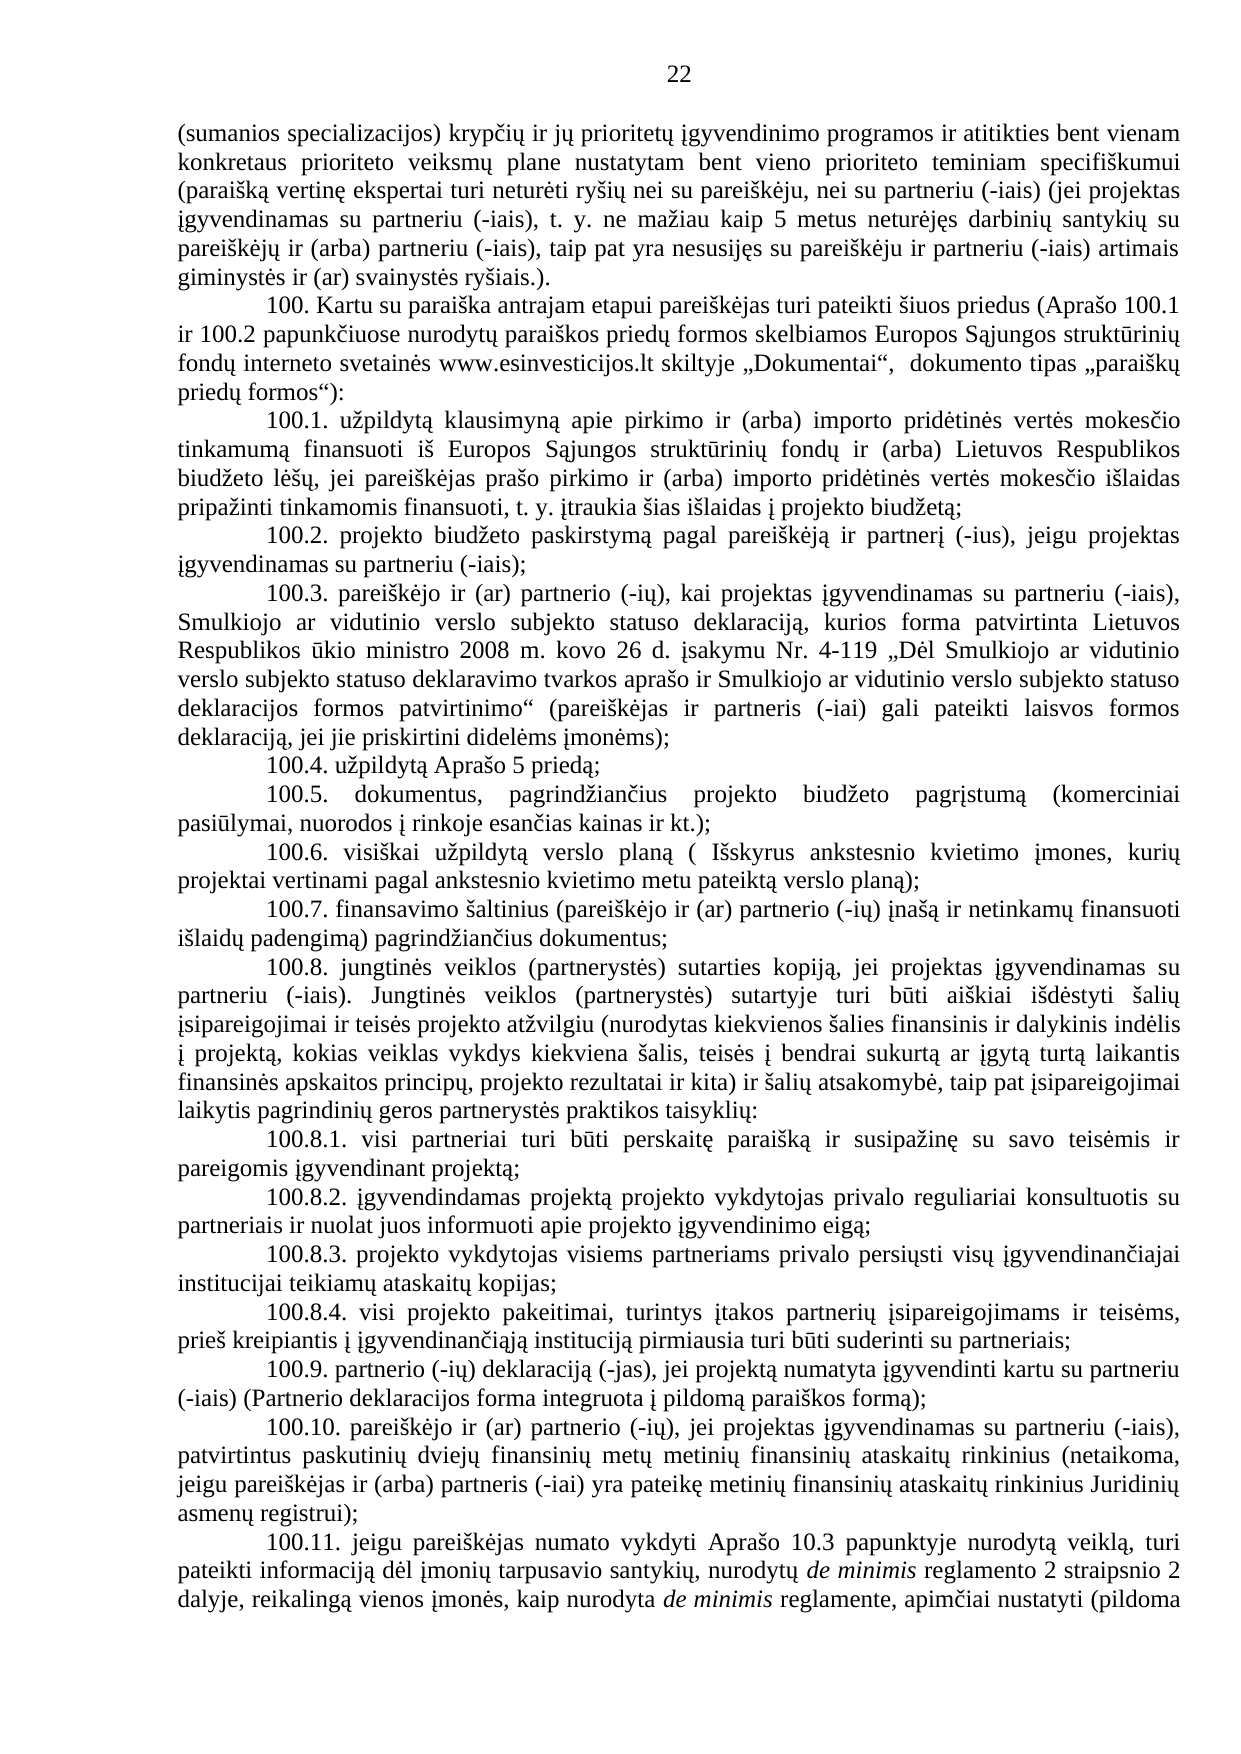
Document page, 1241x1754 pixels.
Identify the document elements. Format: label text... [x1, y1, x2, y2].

text 100.1. užpildytą klausimyną apie pirkimo ir (arba) importo pridėtinės vertės mokesčio tinkamumą finansuoti iš Europos Sąjungos struktūrinių fondų ir (arba) Lietuvos Respublikos biudžeto lėšų, jei pareiškėjas prašo pirkimo ir (arba) importo pridėtinės vertės mokesčio išlaidas pripažinti tinkamomis finansuoti, t. y. įtraukia šias išlaidas į projekto biudžetą; [177, 406, 1181, 521]
text 100.8.1. visi partneriai turi būti perskaitę paraišką ir susipažinę su savo teisėmis ir pareigomis įgyvendinant projektą; [177, 1124, 1181, 1182]
text 100.4. užpildytą Aprašo 5 priedą; [177, 751, 1181, 779]
text 100.5. dokumentus, pagrindžiančius projekto biudžeto pagrįstumą (komerciniai pasiūlymai, nuorodos į rinkoje esančias kainas ir kt.); [177, 779, 1181, 837]
text 100.2. projekto biudžeto paskirstymą pagal pareiškėją ir partnerį (-ius), jeigu projektas įgyvendinamas su partneriu (-iais); [177, 521, 1181, 578]
text 100.3. pareiškėjo ir (ar) partnerio (-ių), kai projektas įgyvendinamas su partneriu (-iais), Smulkiojo ar vidutinio verslo subjekto statuso deklaraciją, kurios forma patvirtinta Lietuvos Respublikos ūkio ministro 2008 m. kovo 26 d. įsakymu Nr. 4-119 „Dėl Smulkiojo ar vidutinio verslo subjekto statuso deklaravimo tvarkos aprašo ir Smulkiojo ar vidutinio verslo subjekto statuso deklaracijos formos patvirtinimo“ (pareiškėjas ir partneris (-iai) gali pateikti laisvos formos deklaraciją, jei jie priskirtini didelėms įmonėms); [177, 578, 1181, 751]
text 100.6. visiškai užpildytą verslo planą ( Išskyrus ankstesnio kvietimo įmones, kurių projektai vertinami pagal ankstesnio kvietimo metu pateiktą verslo planą); [177, 837, 1181, 894]
text 100.10. pareiškėjo ir (ar) partnerio (-ių), jei projektas įgyvendinamas su partneriu (-iais), patvirtintus paskutinių dviejų finansinių metų metinių finansinių ataskaitų rinkinius (netaikoma, jeigu pareiškėjas ir (arba) partneris (-iai) yra pateikę metinių finansinių ataskaitų rinkinius Juridinių asmenų registrui); [177, 1412, 1181, 1527]
text 100.11. jeigu pareiškėjas numato vykdyti Aprašo 10.3 papunktyje nurodytą veiklą, turi pateikti informaciją dėl įmonių tarpusavio santykių, nurodytų de minimis reglamento 2 straipsnio 2 dalyje, reikalingą vienos įmonės, kaip nurodyta de minimis reglamente, apimčiai nustatyti (pildoma [177, 1527, 1181, 1613]
text 100. Kartu su paraiška antrajam etapui pareiškėjas turi pateikti šiuos priedus (Aprašo 100.1 ir 100.2 papunkčiuose nurodytų paraiškos priedų formos skelbiamos Europos Sąjungos struktūrinių fondų interneto svetainės www.esinvesticijos.lt skiltyje „Dokumentai“, dokumento tipas „paraiškų priedų formos“): [177, 291, 1181, 406]
text 100.8. jungtinės veiklos (partnerystės) sutarties kopiją, jei projektas įgyvendinamas su partneriu (-iais). Jungtinės veiklos (partnerystės) sutartyje turi būti aiškiai išdėstyti šalių įsipareigojimai ir teisės projekto atžvilgiu (nurodytas kiekvienos šalies finansinis ir dalykinis indėlis į projektą, kokias veiklas vykdys kiekviena šalis, teisės į bendrai sukurtą ar įgytą turtą laikantis finansinės apskaitos principų, projekto rezultatai ir kita) ir šalių atsakomybė, taip pat įsipareigojimai laikytis pagrindinių geros partnerystės praktikos taisyklių: [177, 952, 1181, 1124]
text 100.9. partnerio (-ių) deklaraciją (-jas), jei projektą numatyta įgyvendinti kartu su partneriu (-iais) (Partnerio deklaracijos forma integruota į pildomą paraiškos formą); [177, 1354, 1181, 1412]
text 100.8.4. visi projekto pakeitimai, turintys įtakos partnerių įsipareigojimams ir teisėms, prieš kreipiantis į įgyvendinančiąją instituciją pirmiausia turi būti suderinti su partneriais; [177, 1297, 1181, 1354]
text 100.7. finansavimo šaltinius (pareiškėjo ir (ar) partnerio (-ių) įnašą ir netinkamų finansuoti išlaidų padengimą) pagrindžiančius dokumentus; [177, 894, 1181, 952]
text 100.8.2. įgyvendindamas projektą projekto vykdytojas privalo reguliariai konsultuotis su partneriais ir nuolat juos informuoti apie projekto įgyvendinimo eigą; [177, 1182, 1181, 1239]
text 100.8.3. projekto vykdytojas visiems partneriams privalo persiųsti visų įgyvendinančiajai institucijai teikiamų ataskaitų kopijas; [177, 1239, 1181, 1297]
text (sumanios specializacijos) krypčių ir jų prioritetų įgyvendinimo programos ir atitikties bent vienam konkretaus prioriteto veiksmų plane nustatytam bent vieno prioriteto teminiam specifiškumui (paraišką vertinę ekspertai turi neturėti ryšių nei su pareiškėju, nei su partneriu (-iais) (jei projektas įgyvendinamas su partneriu (-iais), t. y. ne mažiau kaip 5 metus neturėjęs darbinių santykių su pareiškėjų ir (arba) partneriu (-iais), taip pat yra nesusijęs su pareiškėju ir partneriu (-iais) artimais giminystės ir (ar) svainystės ryšiais.). [177, 118, 1181, 291]
